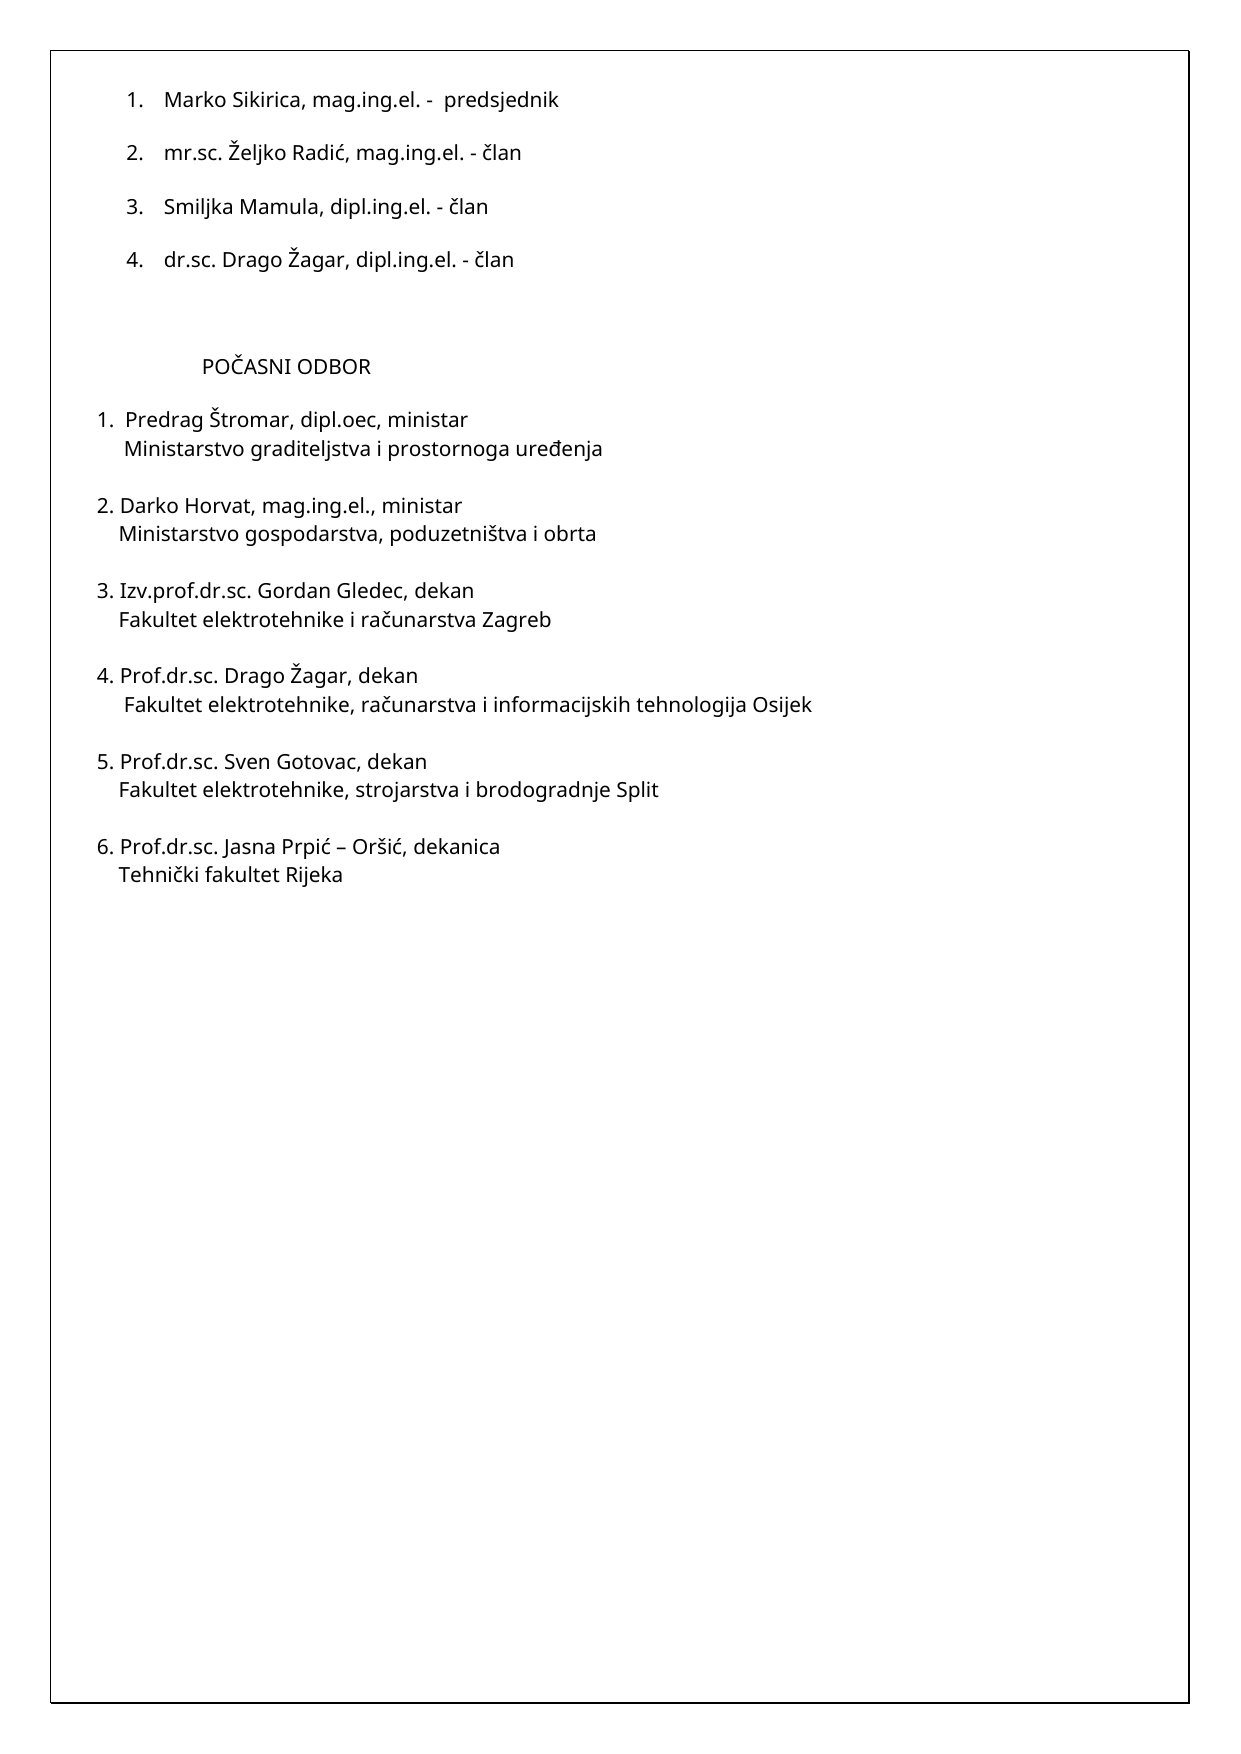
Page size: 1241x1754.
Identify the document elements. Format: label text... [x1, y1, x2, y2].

list dr.sc. Drago Žagar, dipl.ing.el. - član [126, 245, 1143, 274]
text POČASNI ODBOR [164, 352, 1143, 381]
text 5. Prof.dr.sc. Sven Gotovac, dekan [97, 747, 1143, 775]
text Ministarstvo graditeljstva i prostornoga uređenja [97, 434, 1143, 462]
list Marko Sikirica, mag.ing.el. - predsjednik [126, 85, 1143, 113]
text Tehnički fakultet Rijeka [97, 861, 1143, 889]
text Fakultet elektrotehnike i računarstva Zagreb [97, 605, 1143, 633]
text Ministarstvo gospodarstva, poduzetništva i obrta [97, 519, 1143, 548]
text 6. Prof.dr.sc. Jasna Prpić – Oršić, dekanica [97, 832, 1143, 861]
text 4. Prof.dr.sc. Drago Žagar, dekan [97, 662, 1143, 690]
text Fakultet elektrotehnike, strojarstva i brodogradnje Split [97, 775, 1143, 804]
text 1. Predrag Štromar, dipl.oec, ministar [97, 406, 1143, 434]
list Smiljka Mamula, dipl.ing.el. - član [126, 192, 1143, 220]
text 3. Izv.prof.dr.sc. Gordan Gledec, dekan [97, 576, 1143, 605]
list mr.sc. Željko Radić, mag.ing.el. - član [126, 138, 1143, 167]
text 2. Darko Horvat, mag.ing.el., ministar [97, 491, 1143, 519]
text Fakultet elektrotehnike, računarstva i informacijskih tehnologija Osijek [97, 690, 1143, 718]
